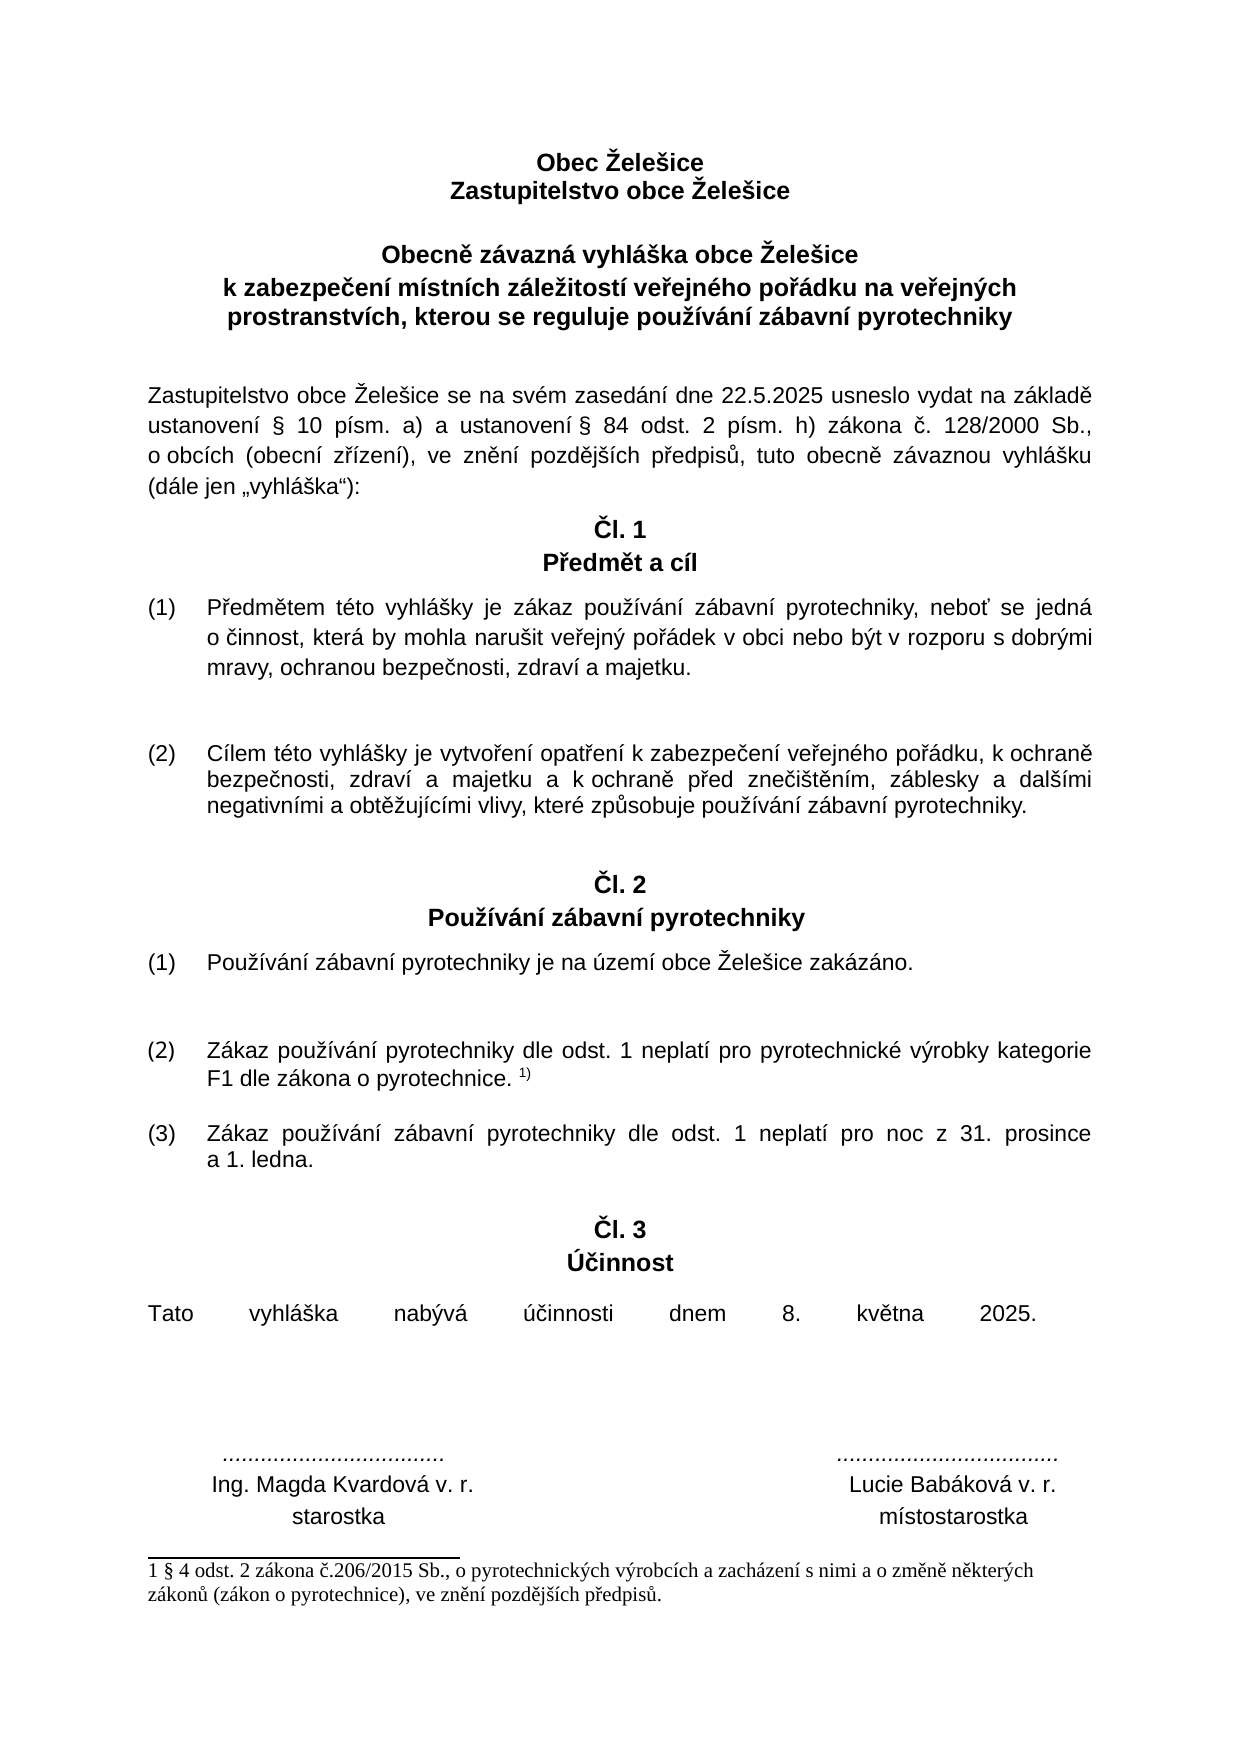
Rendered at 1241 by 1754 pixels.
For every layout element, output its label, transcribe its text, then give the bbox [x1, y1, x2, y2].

text Obecně závazná vyhláška obce Želešice [148, 240, 1093, 269]
text Používání zábavní pyrotechniky [148, 903, 1093, 932]
text Předmět a cíl [148, 548, 1093, 577]
text Čl. 2 [148, 870, 1093, 899]
text Obec Želešice [148, 148, 1093, 176]
text Zastupitelstvo obce Želešice [148, 176, 1093, 205]
list Zákaz používání zábavní pyrotechniky dle odst. 1 neplatí pro noc z 31. prosince a 1. ledna. [148, 1120, 1093, 1172]
list § 4 odst. 2 zákona č.206/2015 Sb., o pyrotechnických výrobcích a zacházení s nimi a o změně některých zákonů (zákon o pyrotechnice), ve znění pozdějších předpisů. [148, 1558, 1093, 1606]
text Tato vyhláška nabývá účinnosti dnem 8. května 2025. [148, 1300, 1093, 1353]
list Používání zábavní pyrotechniky je na území obce Želešice zakázáno. [148, 949, 1093, 975]
text Účinnost [148, 1248, 1093, 1277]
text starostka místostarostka [148, 1503, 1093, 1529]
list Předmětem této vyhlášky je zákaz používání zábavní pyrotechniky, neboť se jedná o činnost, která by mohla narušit veřejný pořádek v obci nebo být v rozporu s dobrými mravy, ochranou bezpečnosti, zdraví a majetku. [148, 594, 1093, 681]
text Čl. 1 [148, 515, 1093, 544]
text Čl. 3 [148, 1215, 1093, 1244]
list Zákaz používání pyrotechniky dle odst. 1 neplatí pro pyrotechnické výrobky kategorie F1 dle zákona o pyrotechnice. ) [148, 1034, 1093, 1092]
text k zabezpečení místních záležitostí veřejného pořádku na veřejných prostranstvích, kterou se reguluje používání zábavní pyrotechniky [148, 273, 1093, 331]
list Cílem této vyhlášky je vytvoření opatření k zabezpečení veřejného pořádku, k ochraně bezpečnosti, zdraví a majetku a k ochraně před znečištěním, záblesky a dalšími negativními a obtěžujícími vlivy, které způsobuje používání zábavní pyrotechniky. [148, 740, 1093, 819]
text ................................... ................................... [148, 1440, 1093, 1466]
text Ing. Magda Kvardová v. r. Lucie Babáková v. r. [148, 1471, 1093, 1498]
text Zastupitelstvo obce Želešice se na svém zasedání dne 22.5.2025 usneslo vydat na základě ustanovení § 10 písm. a) a ustanovení § 84 odst. 2 písm. h) zákona č. 128/2000 Sb., o obcích (obecní zřízení), ve znění pozdějších předpisů, tuto obecně závaznou vyhlášku (dále jen „vyhláška“): [148, 382, 1093, 499]
